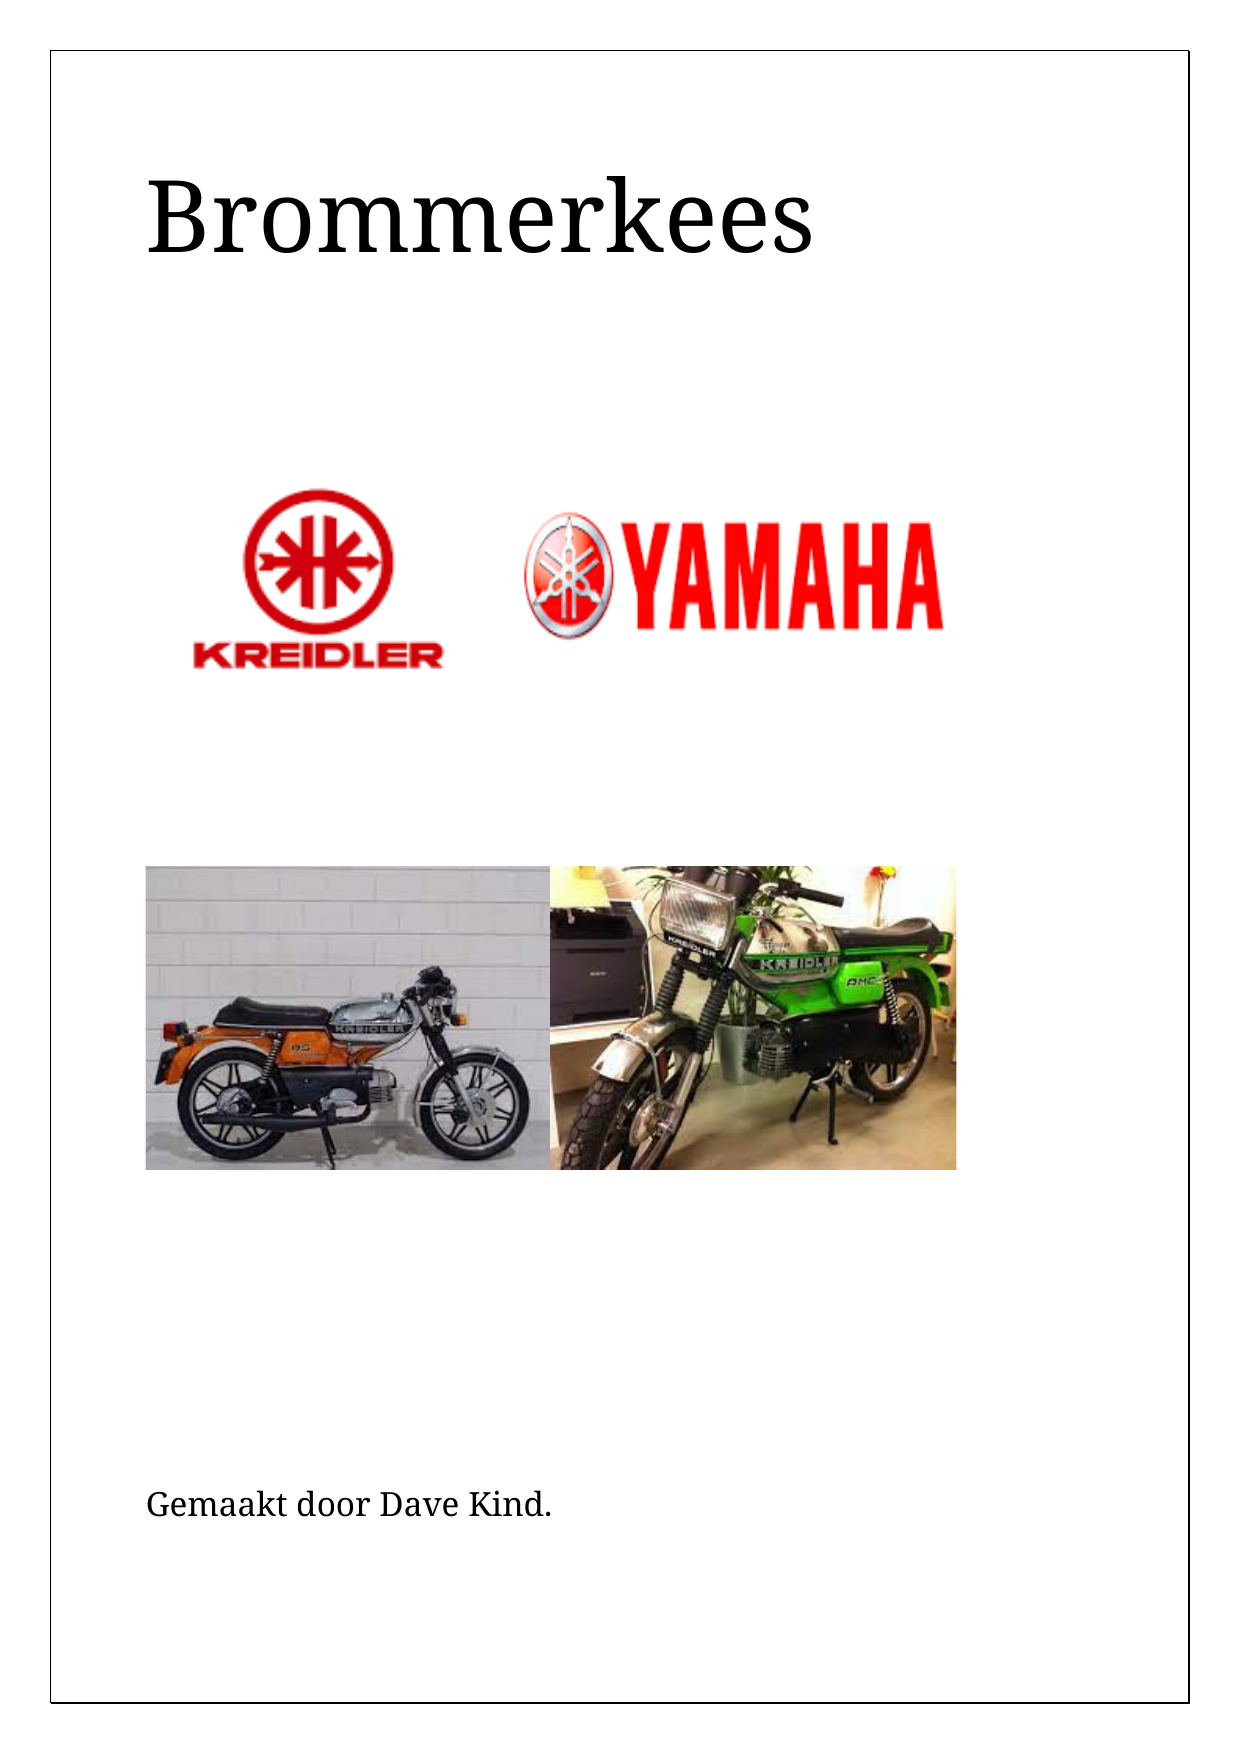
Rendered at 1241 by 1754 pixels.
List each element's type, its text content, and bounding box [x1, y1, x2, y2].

text Gemaakt door Dave Kind. [146, 1481, 1094, 1526]
text Brommerkees [146, 146, 1094, 282]
